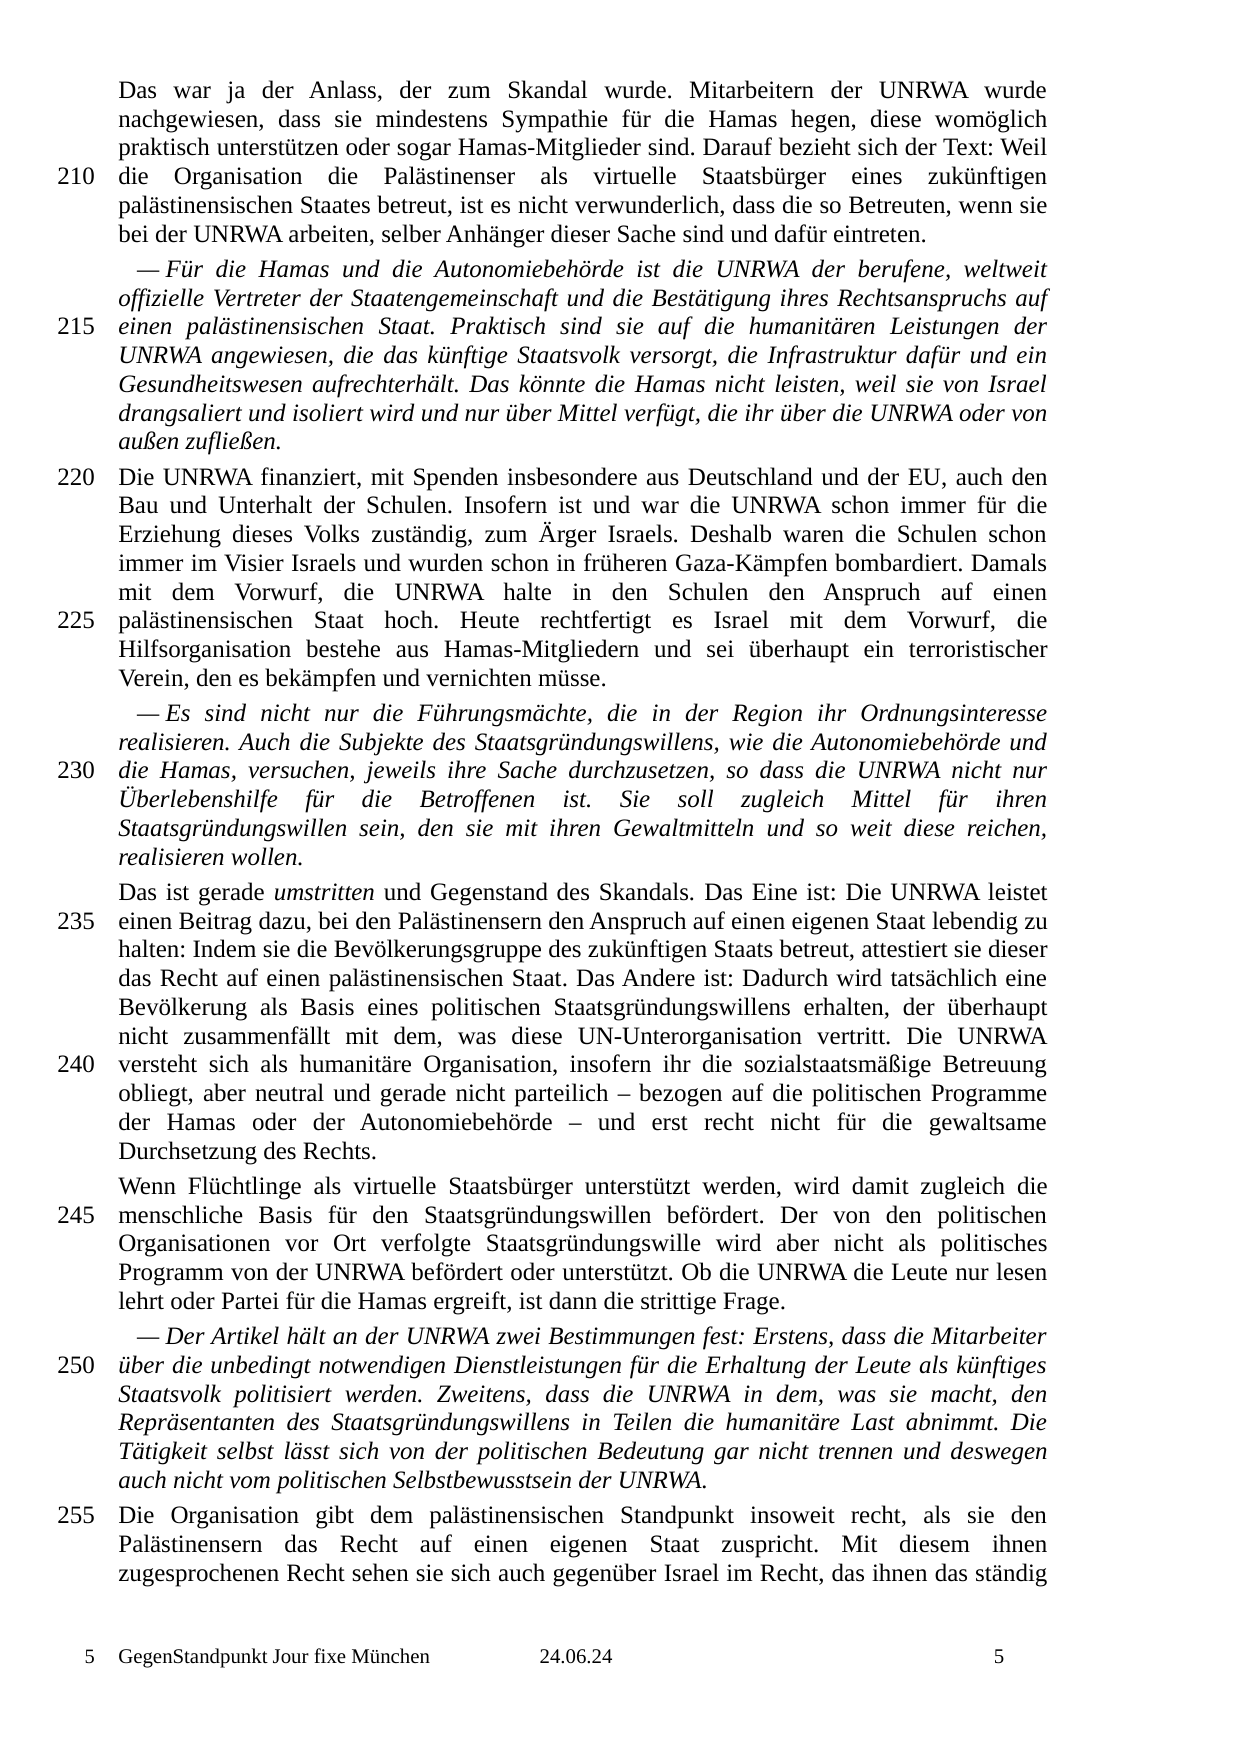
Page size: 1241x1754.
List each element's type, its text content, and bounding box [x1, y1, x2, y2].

text Das ist gerade umstritten und Gegenstand des Skandals. Das Eine ist: Die UNRWA leistet einen Beitrag dazu, bei den Palästinensern den Anspruch auf einen eigenen Staat lebendig zu halten: Indem sie die Bevölkerungsgruppe des zukünftigen Staats betreut, attestiert sie dieser das Recht auf einen palästinensischen Staat. Das Andere ist: Dadurch wird tatsächlich eine Bevölkerung als Basis eines politischen Staatsgründungswillens erhalten, der überhaupt nicht zusammenfällt mit dem, was diese UN-Unterorganisation vertritt. Die UNRWA versteht sich als humanitäre Organisation, insofern ihr die sozialstaatsmäßige Betreuung obliegt, aber neutral und gerade nicht parteilich – bezogen auf die politischen Programme der Hamas oder der Autonomiebehörde – und erst recht nicht für die gewaltsame Durchsetzung des Rechts. [118, 877, 1048, 1164]
text — Der Artikel hält an der UNRWA zwei Bestimmungen fest: Erstens, dass die Mitarbeiter über die unbedingt notwendigen Dienstleistungen für die Erhaltung der Leute als künftiges Staatsvolk politisiert werden. Zweitens, dass die UNRWA in dem, was sie macht, den Repräsentanten des Staatsgründungswillens in Teilen die humanitäre Last abnimmt. Die Tätigkeit selbst lässt sich von der politischen Bedeutung gar nicht trennen und deswegen auch nicht vom politischen Selbstbewusstsein der UNRWA. [118, 1321, 1048, 1494]
text — Für die Hamas und die Autonomiebehörde ist die UNRWA der berufene, weltweit offizielle Vertreter der Staatengemeinschaft und die Bestätigung ihres Rechtsanspruchs auf einen palästinensischen Staat. Praktisch sind sie auf die humanitären Leistungen der UNRWA angewiesen, die das künftige Staatsvolk versorgt, die Infrastruktur dafür und ein Gesundheitswesen aufrechterhält. Das könnte die Hamas nicht leisten, weil sie von Israel drangsaliert und isoliert wird und nur über Mittel verfügt, die ihr über die UNRWA oder von außen zufließen. [118, 254, 1048, 455]
text Das war ja der Anlass, der zum Skandal wurde. Mitarbeitern der UNRWA wurde nachgewiesen, dass sie mindestens Sympathie für die Hamas hegen, diese womöglich praktisch unterstützen oder sogar Hamas-Mitglieder sind. Darauf bezieht sich der Text: Weil die Organisation die Palästinenser als virtuelle Staatsbürger eines zukünftigen palästinensischen Staates betreut, ist es nicht verwunderlich, dass die so Betreuten, wenn sie bei der UNRWA arbeiten, selber Anhänger dieser Sache sind und dafür eintreten. [118, 75, 1048, 247]
text Die UNRWA finanziert, mit Spenden insbesondere aus Deutschland und der EU, auch den Bau und Unterhalt der Schulen. Insofern ist und war die UNRWA schon immer für die Erziehung dieses Volks zuständig, zum Ärger Israels. Deshalb waren die Schulen schon immer im Visier Israels und wurden schon in früheren Gaza-Kämpfen bombardiert. Damals mit dem Vorwurf, die UNRWA halte in den Schulen den Anspruch auf einen palästinensischen Staat hoch. Heute rechtfertigt es Israel mit dem Vorwurf, die Hilfsorganisation bestehe aus Hamas-Mitgliedern und sei überhaupt ein terroristischer Verein, den es bekämpfen und vernichten müsse. [118, 462, 1048, 692]
text Die Organisation gibt dem palästinensischen Standpunkt insoweit recht, als sie den Palästinensern das Recht auf einen eigenen Staat zuspricht. Mit diesem ihnen zugesprochenen Recht sehen sie sich auch gegenüber Israel im Recht, das ihnen das ständig [118, 1500, 1048, 1586]
text — Es sind nicht nur die Führungsmächte, die in der Region ihr Ordnungsinteresse realisieren. Auch die Subjekte des Staatsgründungswillens, wie die Autonomiebehörde und die Hamas, versuchen, jeweils ihre Sache durchzusetzen, so dass die UNRWA nicht nur Überlebenshilfe für die Betroffenen ist. Sie soll zugleich Mittel für ihren Staatsgründungswillen sein, den sie mit ihren Gewaltmitteln und so weit diese reichen, realisieren wollen. [118, 698, 1048, 871]
text Wenn Flüchtlinge als virtuelle Staatsbürger unterstützt werden, wird damit zugleich die menschliche Basis für den Staatsgründungswillen befördert. Der von den politischen Organisationen vor Ort verfolgte Staatsgründungswille wird aber nicht als politisches Programm von der UNRWA befördert oder unterstützt. Ob die UNRWA die Leute nur lesen lehrt oder Partei für die Hamas ergreift, ist dann die strittige Frage. [118, 1171, 1048, 1315]
